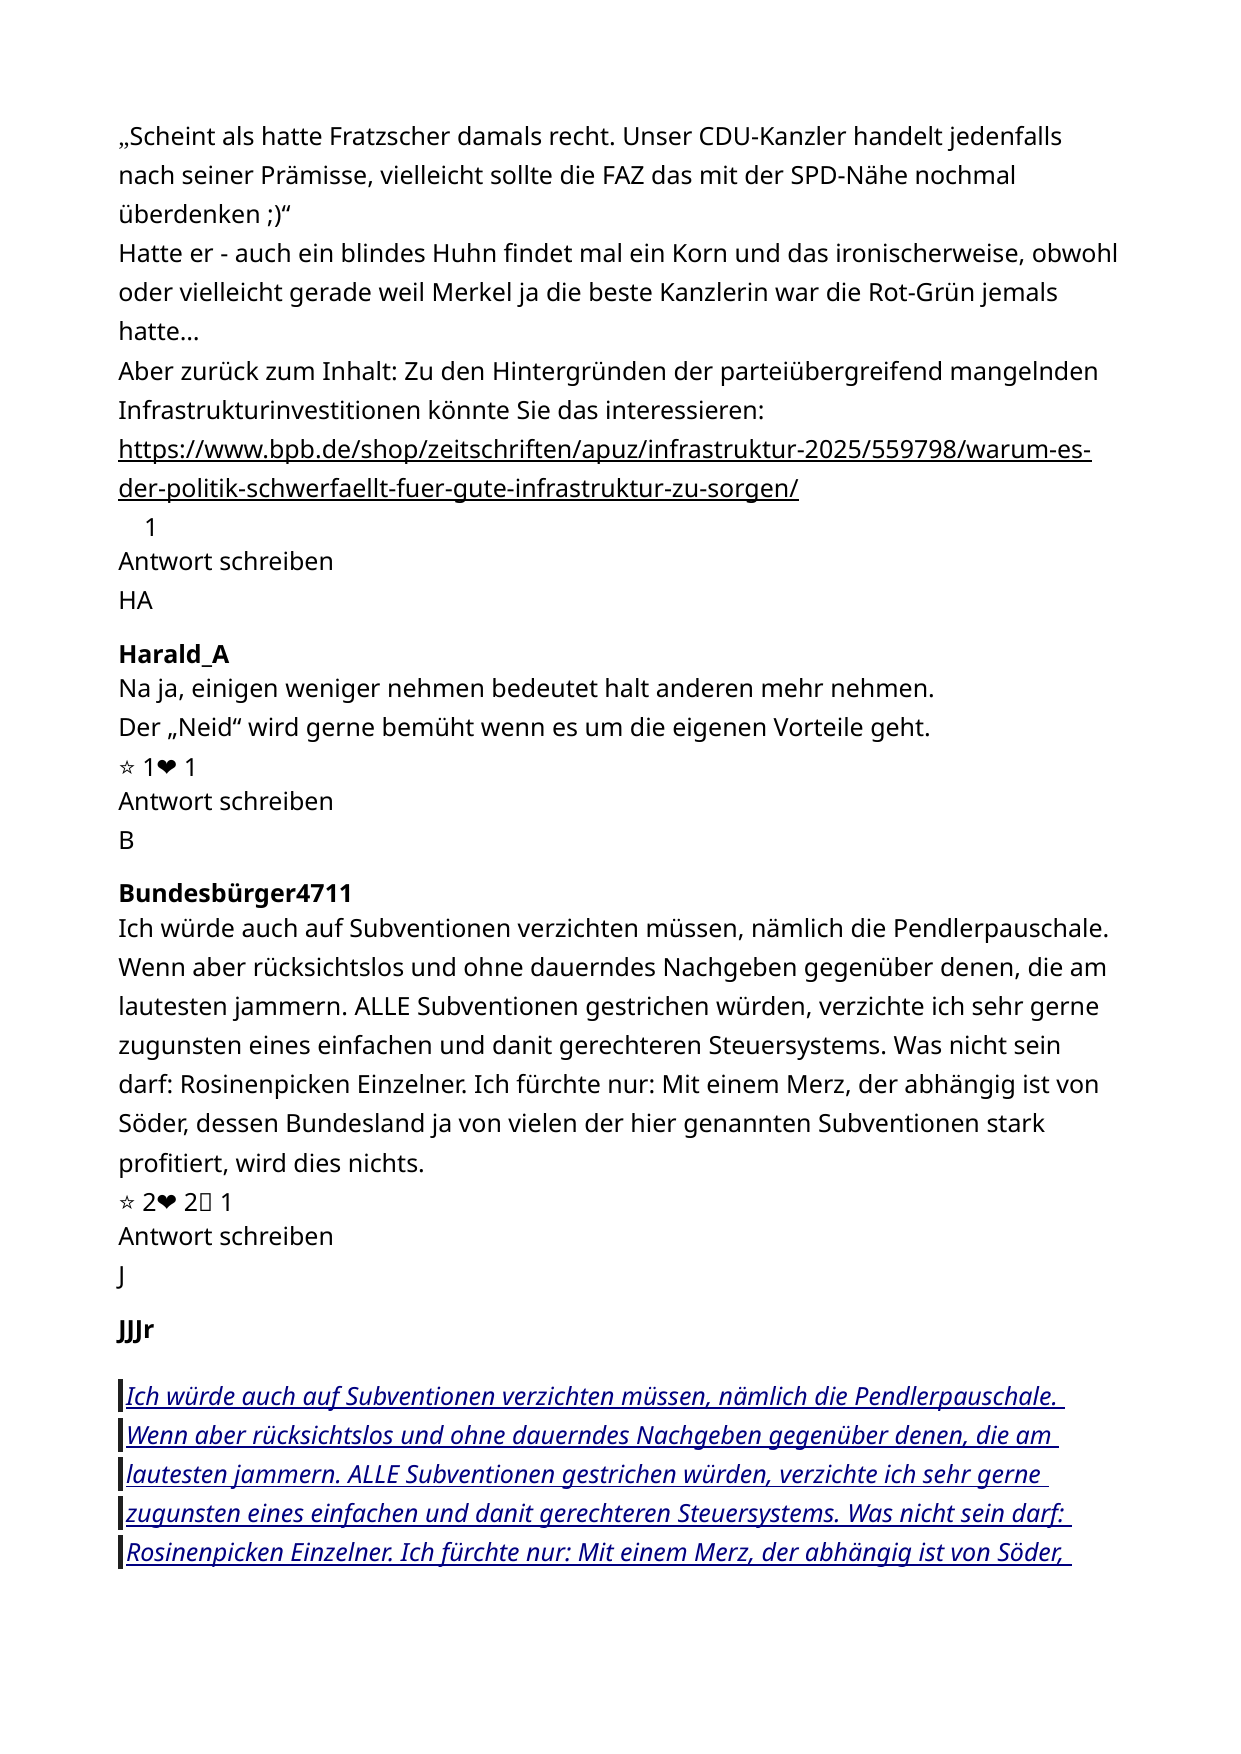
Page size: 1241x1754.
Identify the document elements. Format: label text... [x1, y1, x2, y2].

text J [118, 1258, 1122, 1292]
text B [118, 822, 1122, 856]
subtitle Harald_A [118, 637, 1122, 671]
text ⭐️ 1❤️ 1 [118, 749, 1122, 783]
text Antwort schreiben [118, 544, 1122, 578]
text https://www.bpb.de/shop/zeitschriften/apuz/infrastruktur-2025/559798/warum-es-der-politik-schwerfaellt-fuer-gute-infrastruktur-zu-sorgen/ [118, 431, 1122, 505]
text Hatte er - auch ein blindes Huhn findet mal ein Korn und das ironischerweise, obwohl oder vielleicht gerade weil Merkel ja die beste Kanzlerin war die Rot-Grün jemals hatte… [118, 236, 1122, 348]
text ⭐️ 2❤️ 2🙁 1 [118, 1184, 1122, 1218]
text 🙁 1 [118, 510, 1122, 544]
text Aber zurück zum Inhalt: Zu den Hintergründen der parteiübergreifend mangelnden Infrastrukturinvestitionen könnte Sie das interessieren: [118, 353, 1122, 426]
text Ich würde auch auf Subventionen verzichten müssen, nämlich die Pendlerpauschale. Wenn aber rücksichtslos und ohne dauerndes Nachgeben gegenüber denen, die am lautesten jammern. ALLE Subventionen gestrichen würden, verzichte ich sehr gerne zugunsten eines einfachen und danit gerechteren Steuersystems. Was nicht sein darf: Rosinenpicken Einzelner. Ich fürchte nur: Mit einem Merz, der abhängig ist von Söder, dessen Bundesland ja von vielen der hier genannten Subventionen stark profitiert, wird dies nichts. [118, 910, 1122, 1179]
text Na ja, einigen weniger nehmen bedeutet halt anderen mehr nehmen. [118, 671, 1122, 705]
text Der „Neid“ wird gerne bemüht wenn es um die eigenen Vorteile geht. [118, 710, 1122, 744]
subtitle Bundesbürger4711 [118, 876, 1122, 910]
subtitle JJJr [118, 1311, 1122, 1345]
text Antwort schreiben [118, 1218, 1122, 1252]
text HA [118, 583, 1122, 617]
text Antwort schreiben [118, 783, 1122, 817]
text Ich würde auch auf Subventionen verzichten müssen, nämlich die Pendlerpauschale. Wenn aber rücksichtslos und ohne dauerndes Nachgeben gegenüber denen, die am lautesten jammern. ALLE Subventionen gestrichen würden, verzichte ich sehr gerne zugunsten eines einfachen und danit gerechteren Steuersystems. Was nicht sein darf: Rosinenpicken Einzelner. Ich fürchte nur: Mit einem Merz, der abhängig ist von Söder, [118, 1378, 1122, 1569]
text „Scheint als hatte Fratzscher damals recht. Unser CDU-Kanzler handelt jedenfalls nach seiner Prämisse, vielleicht sollte die FAZ das mit der SPD-Nähe nochmal überdenken ;)“ [118, 118, 1122, 231]
